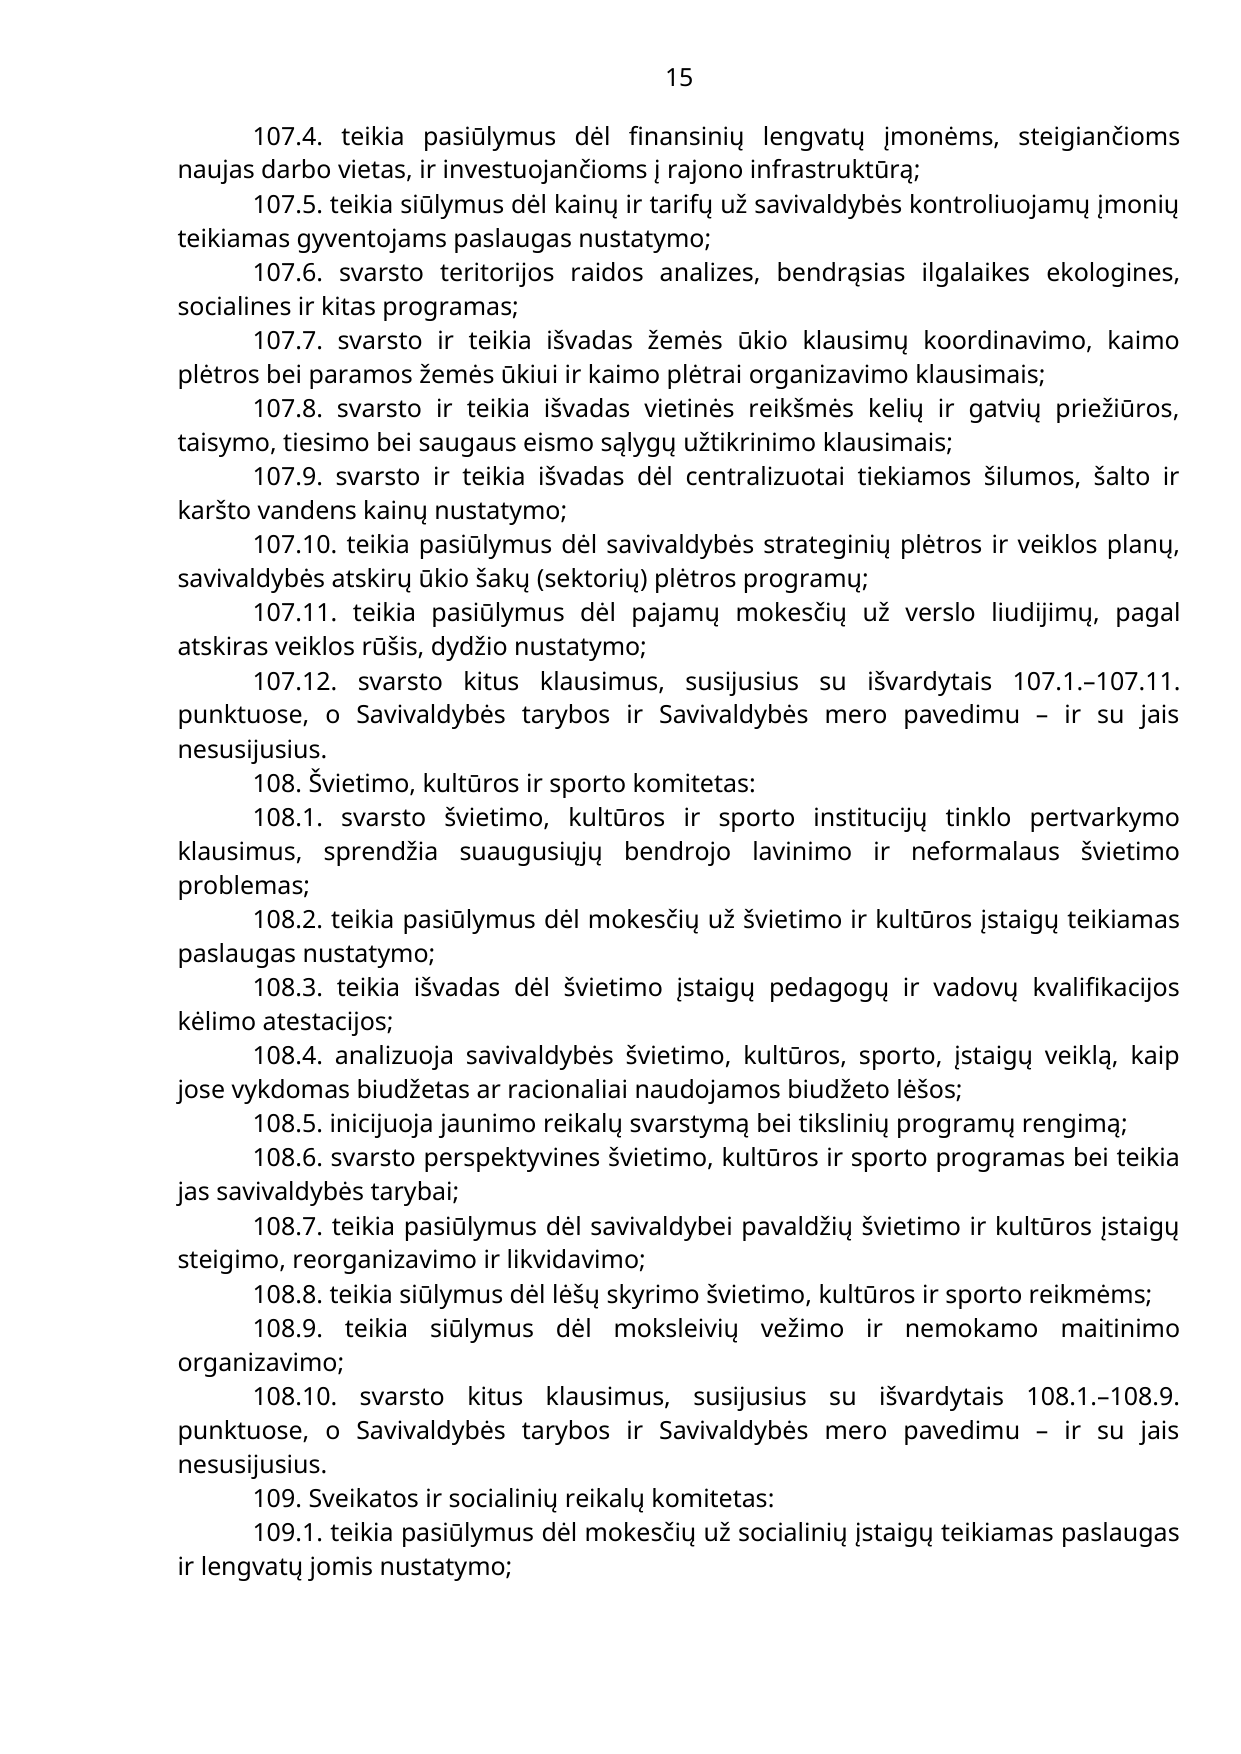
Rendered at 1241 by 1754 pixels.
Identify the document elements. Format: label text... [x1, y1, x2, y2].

text 107.5. teikia siūlymus dėl kainų ir tarifų už savivaldybės kontroliuojamų įmonių teikiamas gyventojams paslaugas nustatymo; [177, 186, 1181, 254]
text 107.11. teikia pasiūlymus dėl pajamų mokesčių už verslo liudijimų, pagal atskiras veiklos rūšis, dydžio nustatymo; [177, 595, 1181, 663]
text 107.12. svarsto kitus klausimus, susijusius su išvardytais 107.1.–107.11. punktuose, o Savivaldybės tarybos ir Savivaldybės mero pavedimu – ir su jais nesusijusius. [177, 663, 1181, 765]
text 108.4. analizuoja savivaldybės švietimo, kultūros, sporto, įstaigų veiklą, kaip jose vykdomas biudžetas ar racionaliai naudojamos biudžeto lėšos; [177, 1038, 1181, 1106]
text 108.3. teikia išvadas dėl švietimo įstaigų pedagogų ir vadovų kvalifikacijos kėlimo atestacijos; [177, 970, 1181, 1038]
text 109. Sveikatos ir socialinių reikalų komitetas: [177, 1481, 1181, 1515]
text 109.1. teikia pasiūlymus dėl mokesčių už socialinių įstaigų teikiamas paslaugas ir lengvatų jomis nustatymo; [177, 1515, 1181, 1583]
text 108.10. svarsto kitus klausimus, susijusius su išvardytais 108.1.–108.9. punktuose, o Savivaldybės tarybos ir Savivaldybės mero pavedimu – ir su jais nesusijusius. [177, 1378, 1181, 1481]
text 108.7. teikia pasiūlymus dėl savivaldybei pavaldžių švietimo ir kultūros įstaigų steigimo, reorganizavimo ir likvidavimo; [177, 1208, 1181, 1276]
text 107.7. svarsto ir teikia išvadas žemės ūkio klausimų koordinavimo, kaimo plėtros bei paramos žemės ūkiui ir kaimo plėtrai organizavimo klausimais; [177, 322, 1181, 391]
text 108. Švietimo, kultūros ir sporto komitetas: [177, 765, 1181, 799]
text 108.6. svarsto perspektyvines švietimo, kultūros ir sporto programas bei teikia jas savivaldybės tarybai; [177, 1140, 1181, 1208]
text 108.9. teikia siūlymus dėl moksleivių vežimo ir nemokamo maitinimo organizavimo; [177, 1310, 1181, 1378]
text 107.10. teikia pasiūlymus dėl savivaldybės strateginių plėtros ir veiklos planų, savivaldybės atskirų ūkio šakų (sektorių) plėtros programų; [177, 527, 1181, 595]
text 108.8. teikia siūlymus dėl lėšų skyrimo švietimo, kultūros ir sporto reikmėms; [177, 1276, 1181, 1310]
text 107.6. svarsto teritorijos raidos analizes, bendrąsias ilgalaikes ekologines, socialines ir kitas programas; [177, 254, 1181, 322]
text 107.4. teikia pasiūlymus dėl finansinių lengvatų įmonėms, steigiančioms naujas darbo vietas, ir investuojančioms į rajono infrastruktūrą; [177, 118, 1181, 186]
text 108.2. teikia pasiūlymus dėl mokesčių už švietimo ir kultūros įstaigų teikiamas paslaugas nustatymo; [177, 902, 1181, 970]
text 107.9. svarsto ir teikia išvadas dėl centralizuotai tiekiamos šilumos, šalto ir karšto vandens kainų nustatymo; [177, 459, 1181, 527]
text 108.1. svarsto švietimo, kultūros ir sporto institucijų tinklo pertvarkymo klausimus, sprendžia suaugusiųjų bendrojo lavinimo ir neformalaus švietimo problemas; [177, 799, 1181, 902]
text 108.5. inicijuoja jaunimo reikalų svarstymą bei tikslinių programų rengimą; [177, 1106, 1181, 1140]
text 107.8. svarsto ir teikia išvadas vietinės reikšmės kelių ir gatvių priežiūros, taisymo, tiesimo bei saugaus eismo sąlygų užtikrinimo klausimais; [177, 391, 1181, 459]
